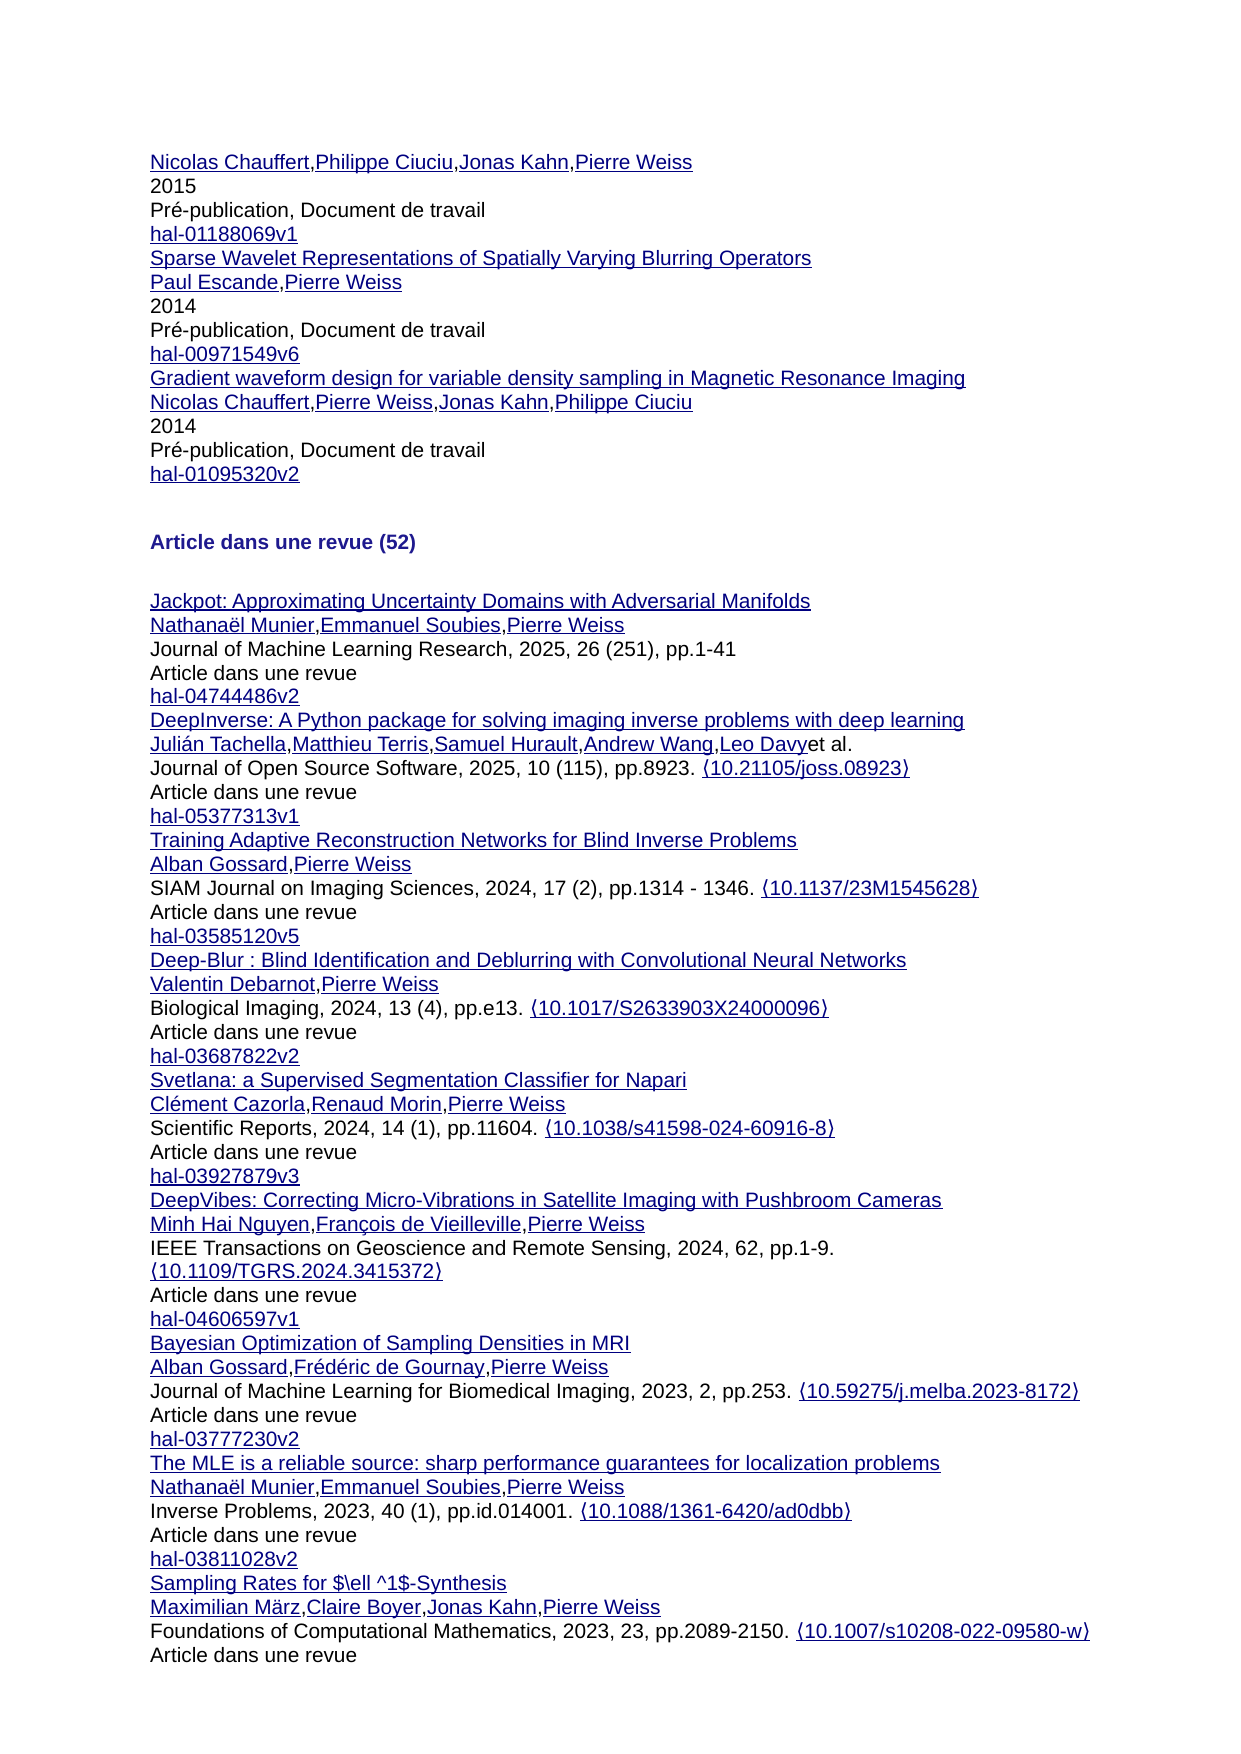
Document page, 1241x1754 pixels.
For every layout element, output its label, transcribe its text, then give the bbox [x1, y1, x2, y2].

table_cell DeepInverse: A Python package for solving imaging inverse problems with deep learning Julián Tachella,Matthieu Terris,Samuel Hurault,Andrew Wang,Leo Davyet al. Journal of Open Source Software, 2025, 10 (115), pp.8923. ⟨10.21105/joss.08923⟩ Article dans une revue hal-05377313v1 [150, 708, 1090, 828]
table_cell The MLE is a reliable source: sharp performance guarantees for localization problems Nathanaël Munier,Emmanuel Soubies,Pierre Weiss Inverse Problems, 2023, 40 (1), pp.id.014001. ⟨10.1088/1361-6420/ad0dbb⟩ Article dans une revue hal-03811028v2 [150, 1451, 1090, 1571]
subtitle Article dans une revue (52) [150, 530, 1090, 554]
table_cell Gradient waveform design for variable density sampling in Magnetic Resonance Imaging Nicolas Chauffert,Pierre Weiss,Jonas Kahn,Philippe Ciuciu 2014 Pré-publication, Document de travail hal-01095320v2 [150, 366, 1090, 485]
table_cell Nicolas Chauffert,Philippe Ciuciu,Jonas Kahn,Pierre Weiss 2015 Pré-publication, Document de travail hal-01188069v1 [150, 150, 1090, 246]
table_cell Deep-Blur : Blind Identification and Deblurring with Convolutional Neural Networks Valentin Debarnot,Pierre Weiss Biological Imaging, 2024, 13 (4), pp.e13. ⟨10.1017/S2633903X24000096⟩ Article dans une revue hal-03687822v2 [150, 948, 1090, 1068]
table_cell Sampling Rates for $\ell ^1$-Synthesis Maximilian März,Claire Boyer,Jonas Kahn,Pierre Weiss Foundations of Computational Mathematics, 2023, 23, pp.2089-2150. ⟨10.1007/s10208-022-09580-w⟩ Article dans une revue [150, 1571, 1090, 1667]
table_cell Training Adaptive Reconstruction Networks for Blind Inverse Problems Alban Gossard,Pierre Weiss SIAM Journal on Imaging Sciences, 2024, 17 (2), pp.1314 - 1346. ⟨10.1137/23M1545628⟩ Article dans une revue hal-03585120v5 [150, 828, 1090, 948]
table_cell Bayesian Optimization of Sampling Densities in MRI Alban Gossard,Frédéric de Gournay,Pierre Weiss Journal of Machine Learning for Biomedical Imaging, 2023, 2, pp.253. ⟨10.59275/j.melba.2023-8172⟩ Article dans une revue hal-03777230v2 [150, 1331, 1090, 1451]
table_header Jackpot: Approximating Uncertainty Domains with Adversarial Manifolds Nathanaël Munier,Emmanuel Soubies,Pierre Weiss Journal of Machine Learning Research, 2025, 26 (251), pp.1-41 Article dans une revue hal-04744486v2 [150, 589, 1090, 708]
table_cell Svetlana: a Supervised Segmentation Classifier for Napari Clément Cazorla,Renaud Morin,Pierre Weiss Scientific Reports, 2024, 14 (1), pp.11604. ⟨10.1038/s41598-024-60916-8⟩ Article dans une revue hal-03927879v3 [150, 1068, 1090, 1187]
table_cell DeepVibes: Correcting Micro-Vibrations in Satellite Imaging with Pushbroom Cameras Minh Hai Nguyen,François de Vieilleville,Pierre Weiss IEEE Transactions on Geoscience and Remote Sensing, 2024, 62, pp.1-9. ⟨10.1109/TGRS.2024.3415372⟩ Article dans une revue hal-04606597v1 [150, 1188, 1090, 1331]
table_cell Sparse Wavelet Representations of Spatially Varying Blurring Operators Paul Escande,Pierre Weiss 2014 Pré-publication, Document de travail hal-00971549v6 [150, 246, 1090, 366]
